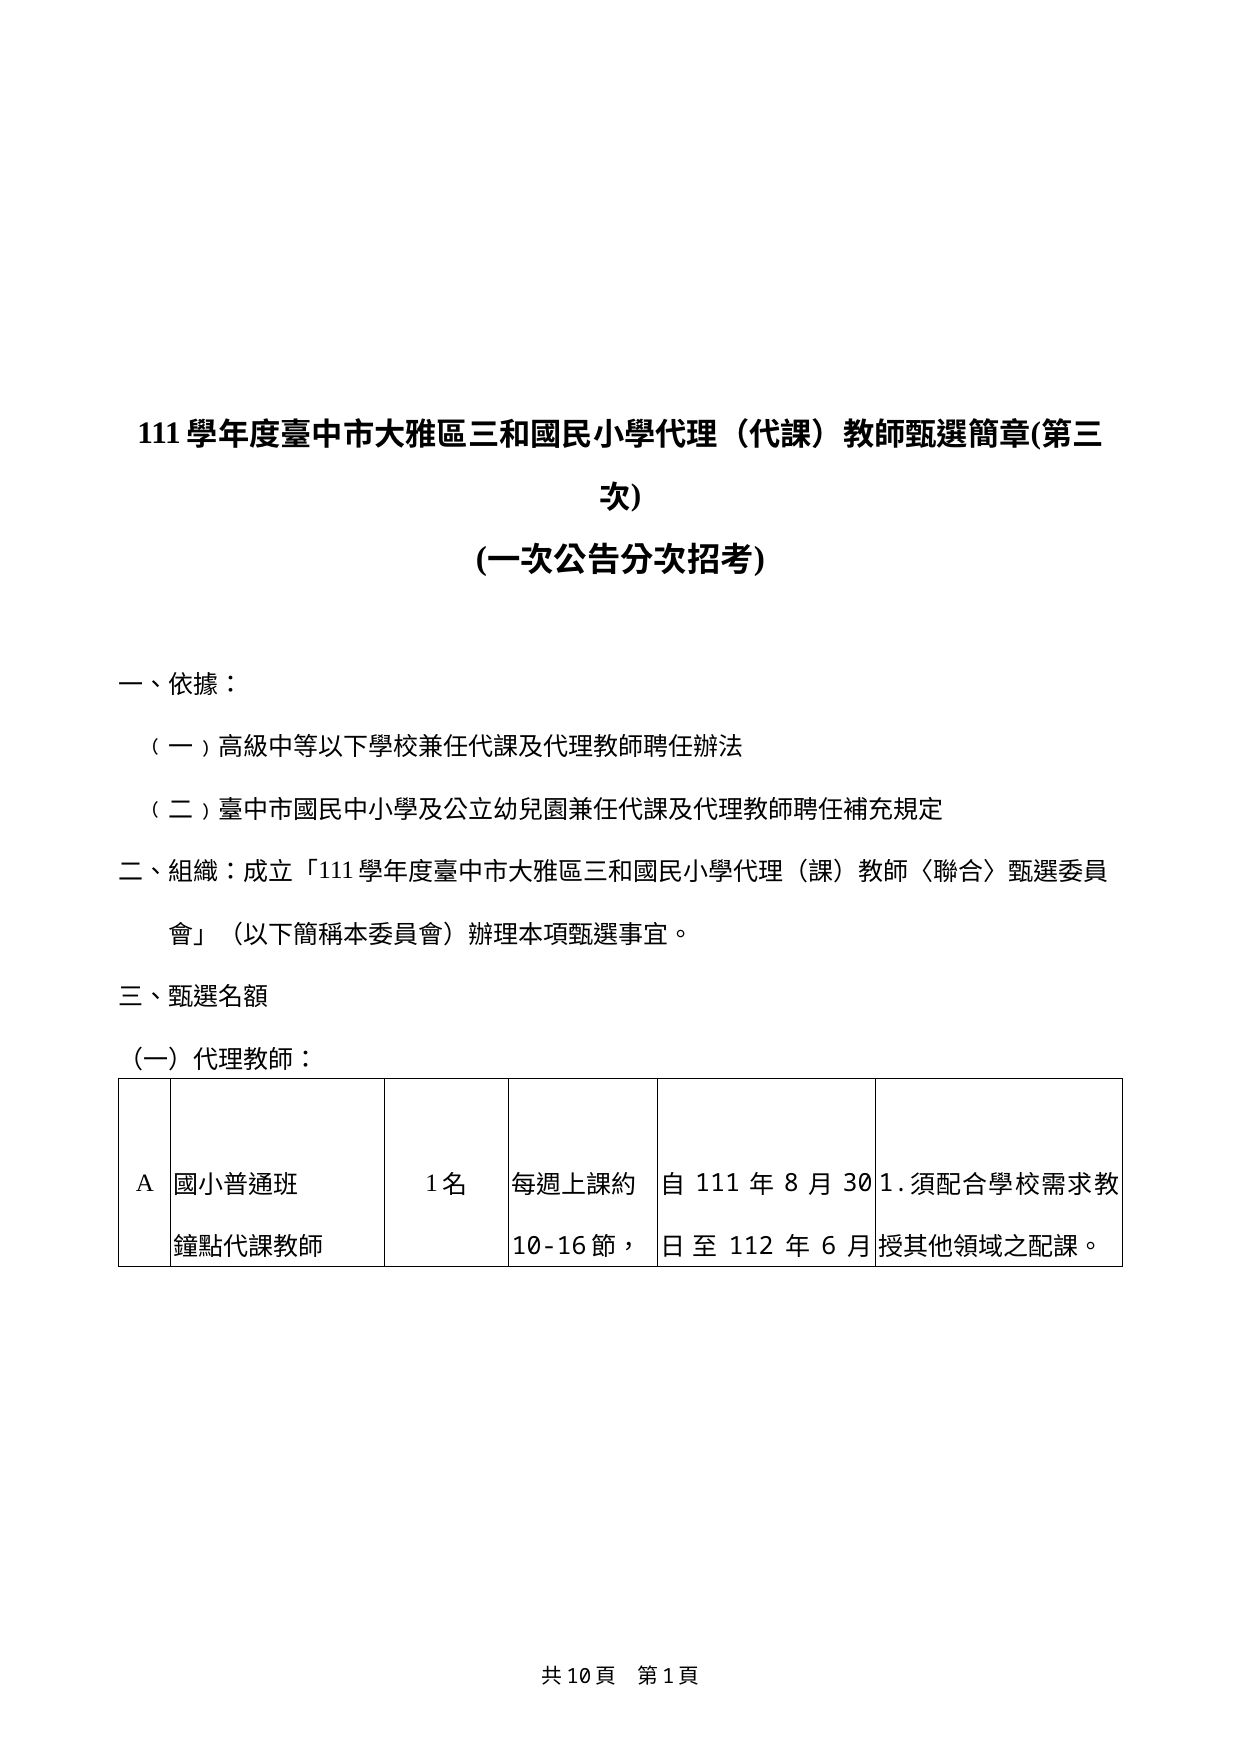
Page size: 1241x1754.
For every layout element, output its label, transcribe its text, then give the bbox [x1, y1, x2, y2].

table_header 1名 [385, 1079, 508, 1266]
text 三、甄選名額 [118, 953, 1122, 1016]
table_header 國小普通班 鐘點代課教師 [171, 1079, 384, 1266]
text ﹙一﹚高級中等以下學校兼任代課及代理教師聘任辦法 [143, 703, 1122, 766]
table_header 1.須配合學校需求教授其他領域之配課。 [876, 1079, 1122, 1266]
table_header 每週上課約10-16節， [509, 1079, 657, 1266]
text 111學年度臺中市大雅區三和國民小學代理（代課）教師甄選簡章(第三次) [118, 391, 1122, 516]
text (一次公告分次招考) [118, 516, 1122, 578]
text 二、組織：成立「111學年度臺中市大雅區三和國民小學代理（課）教師〈聯合〉甄選委員會」（以下簡稱本委員會）辦理本項甄選事宜。 [118, 828, 1122, 953]
text ﹙二﹚臺中市國民中小學及公立幼兒園兼任代課及代理教師聘任補充規定 [143, 766, 1122, 828]
text （一）代理教師： [118, 1016, 1122, 1078]
text 一、依據： [118, 641, 1122, 703]
table_header A [119, 1079, 170, 1266]
table_header 自111年8月30日至112年6月 [658, 1079, 875, 1266]
